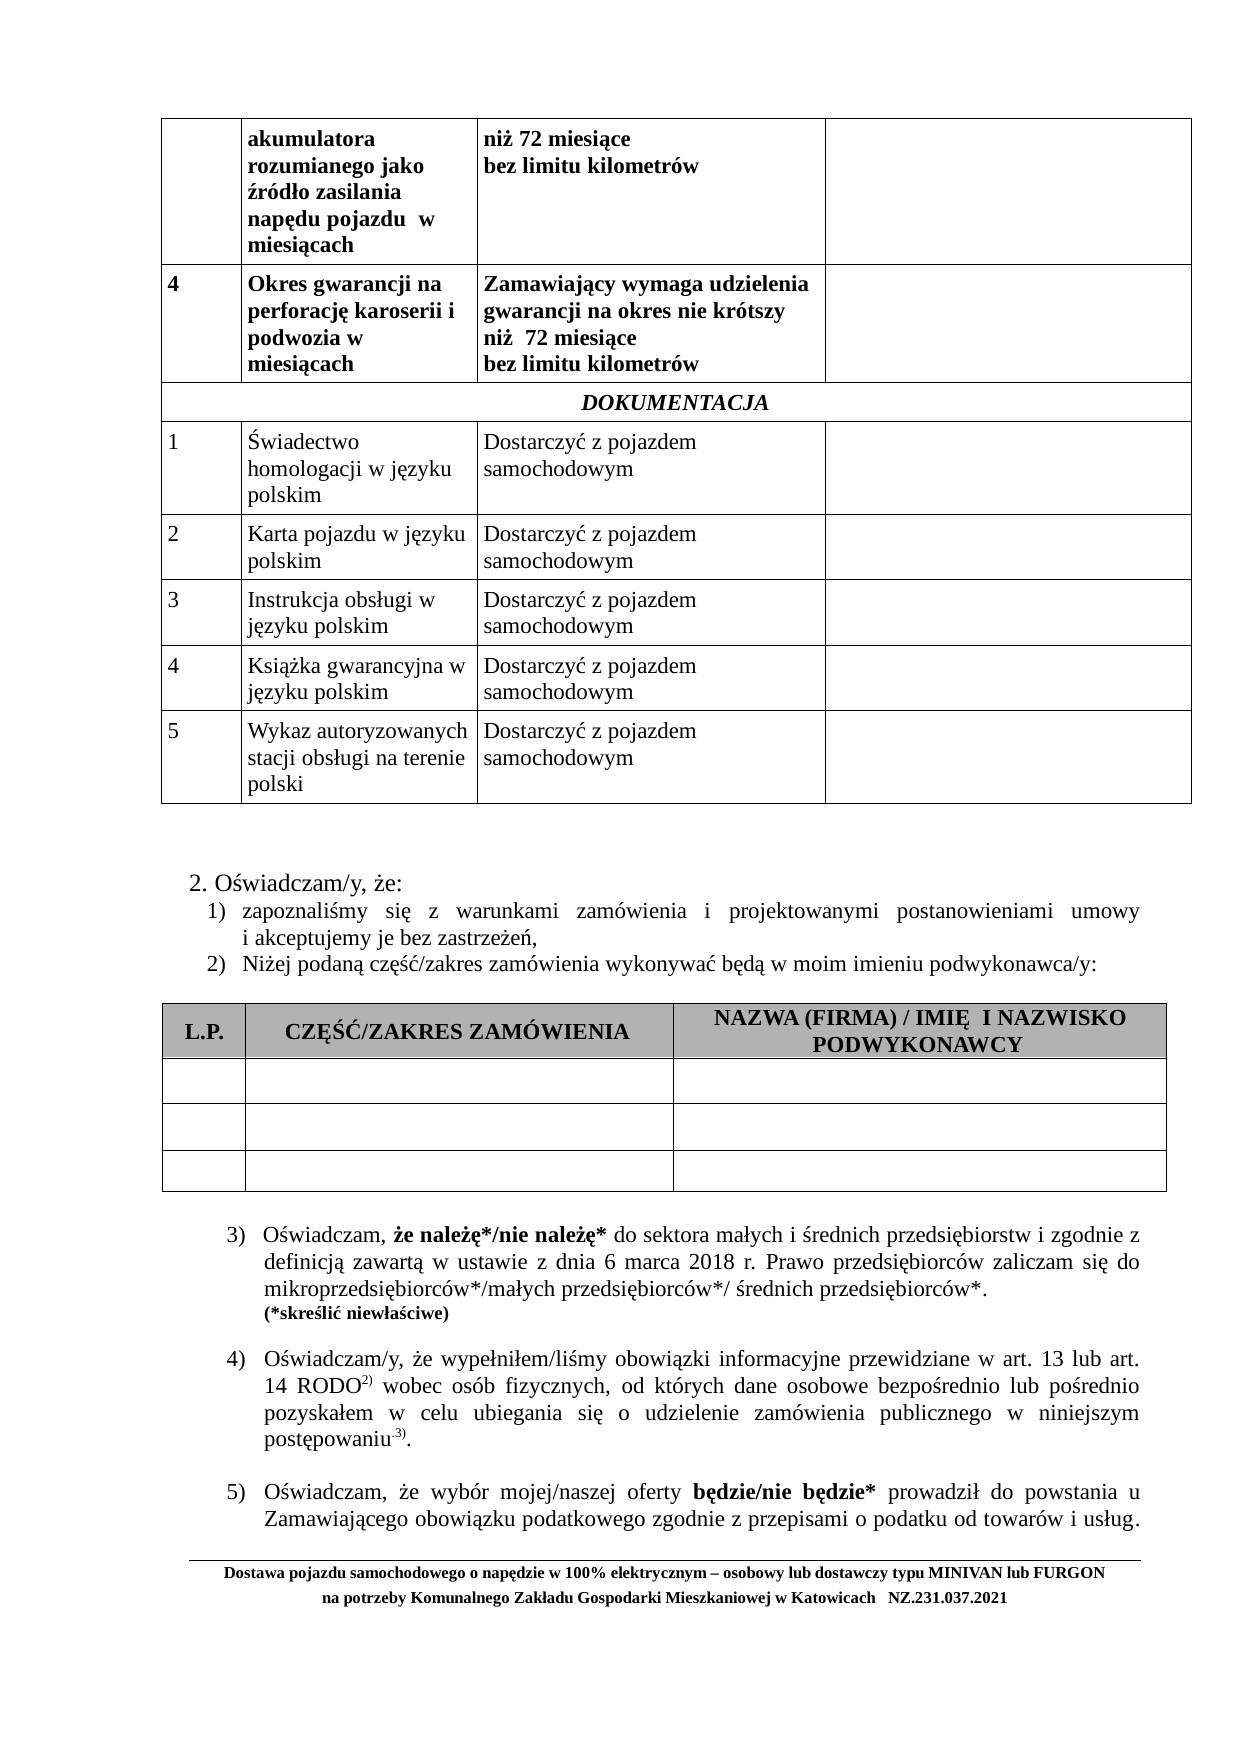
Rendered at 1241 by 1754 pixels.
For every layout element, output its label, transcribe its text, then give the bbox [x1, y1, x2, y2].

table_cell Książka gwarancyjna w języku polskim [242, 646, 477, 710]
list 2. Oświadczam/y, że: [189, 868, 1141, 897]
table_cell Dostarczyć z pojazdem samochodowym [478, 422, 825, 513]
table_cell [162, 119, 241, 263]
table_cell [246, 1151, 673, 1191]
table_cell [826, 580, 1191, 645]
table_cell Zamawiający wymaga udzielenia gwarancji na okres nie krótszy niż 72 miesiące bez limitu kilometrów [478, 265, 825, 382]
table_cell [246, 1104, 673, 1150]
table_cell Instrukcja obsługi w języku polskim [242, 580, 477, 645]
table_cell Dostarczyć z pojazdem samochodowym [478, 646, 825, 710]
table_cell 4 [162, 265, 241, 382]
list zapoznaliśmy się z warunkami zamówienia i projektowanymi postanowieniami umowy i akceptujemy je bez zastrzeżeń, [207, 897, 1141, 950]
table_cell Dostarczyć z pojazdem samochodowym [478, 515, 825, 579]
table_cell akumulatora rozumianego jako źródło zasilania napędu pojazdu w miesiącach [242, 119, 477, 263]
table_cell [826, 422, 1191, 513]
table_header L.p. [163, 1004, 245, 1057]
table_cell 1 [162, 422, 241, 513]
table_cell [826, 646, 1191, 710]
table_cell Świadectwo homologacji w języku polskim [242, 422, 477, 513]
table_cell [826, 265, 1191, 382]
table_cell [163, 1059, 245, 1103]
table_cell [163, 1151, 245, 1191]
table_cell 4 [162, 646, 241, 710]
table_cell 3 [162, 580, 241, 645]
table_cell Dostarczyć z pojazdem samochodowym [478, 580, 825, 645]
list Niżej podaną część/zakres zamówienia wykonywać będą w moim imieniu podwykonawca/y: [207, 950, 1141, 977]
list (*skreślić niewłaściwe) [226, 1301, 1141, 1323]
table_cell [674, 1151, 1166, 1191]
table_cell Okres gwarancji na perforację karoserii i podwozia w miesiącach [242, 265, 477, 382]
list Oświadczam/y, że wypełniłem/liśmy obowiązki informacyjne przewidziane w art. 13 lub art. 14 RODO2) wobec osób fizycznych, od których dane osobowe bezpośrednio lub pośrednio pozyskałem w celu ubiegania się o udzielenie zamówienia publicznego w niniejszym postępowaniu.3). [226, 1345, 1141, 1451]
table_cell [826, 119, 1191, 263]
table_cell 5 [162, 711, 241, 802]
table_header Nazwa (firma) / Imię i Nazwisko podwykonawcy [674, 1004, 1166, 1057]
table_cell niż 72 miesiące bez limitu kilometrów [478, 119, 825, 263]
table_header Część/zakres zamówienia [246, 1004, 673, 1057]
table_cell Dostarczyć z pojazdem samochodowym [478, 711, 825, 802]
table_cell Wykaz autoryzowanych stacji obsługi na terenie polski [242, 711, 477, 802]
table_cell [826, 711, 1191, 802]
table_cell [246, 1059, 673, 1103]
table_cell [674, 1059, 1166, 1103]
list Oświadczam, że wybór mojej/naszej oferty będzie/nie będzie* prowadził do powstania u Zamawiającego obowiązku podatkowego zgodnie z przepisami o podatku od towarów i usług. [226, 1478, 1141, 1531]
table_cell 2 [162, 515, 241, 579]
table_cell [674, 1104, 1166, 1150]
table_cell DOKUMENTACJA [162, 383, 1191, 421]
table_cell [163, 1104, 245, 1150]
table_cell Karta pojazdu w języku polskim [242, 515, 477, 579]
table_cell [826, 515, 1191, 579]
list Oświadczam, że należę*/nie należę* do sektora małych i średnich przedsiębiorstw i zgodnie z definicją zawartą w ustawie z dnia 6 marca 2018 r. Prawo przedsiębiorców zaliczam się do mikroprzedsiębiorców*/małych przedsiębiorców*/ średnich przedsiębiorców*. [226, 1221, 1141, 1301]
